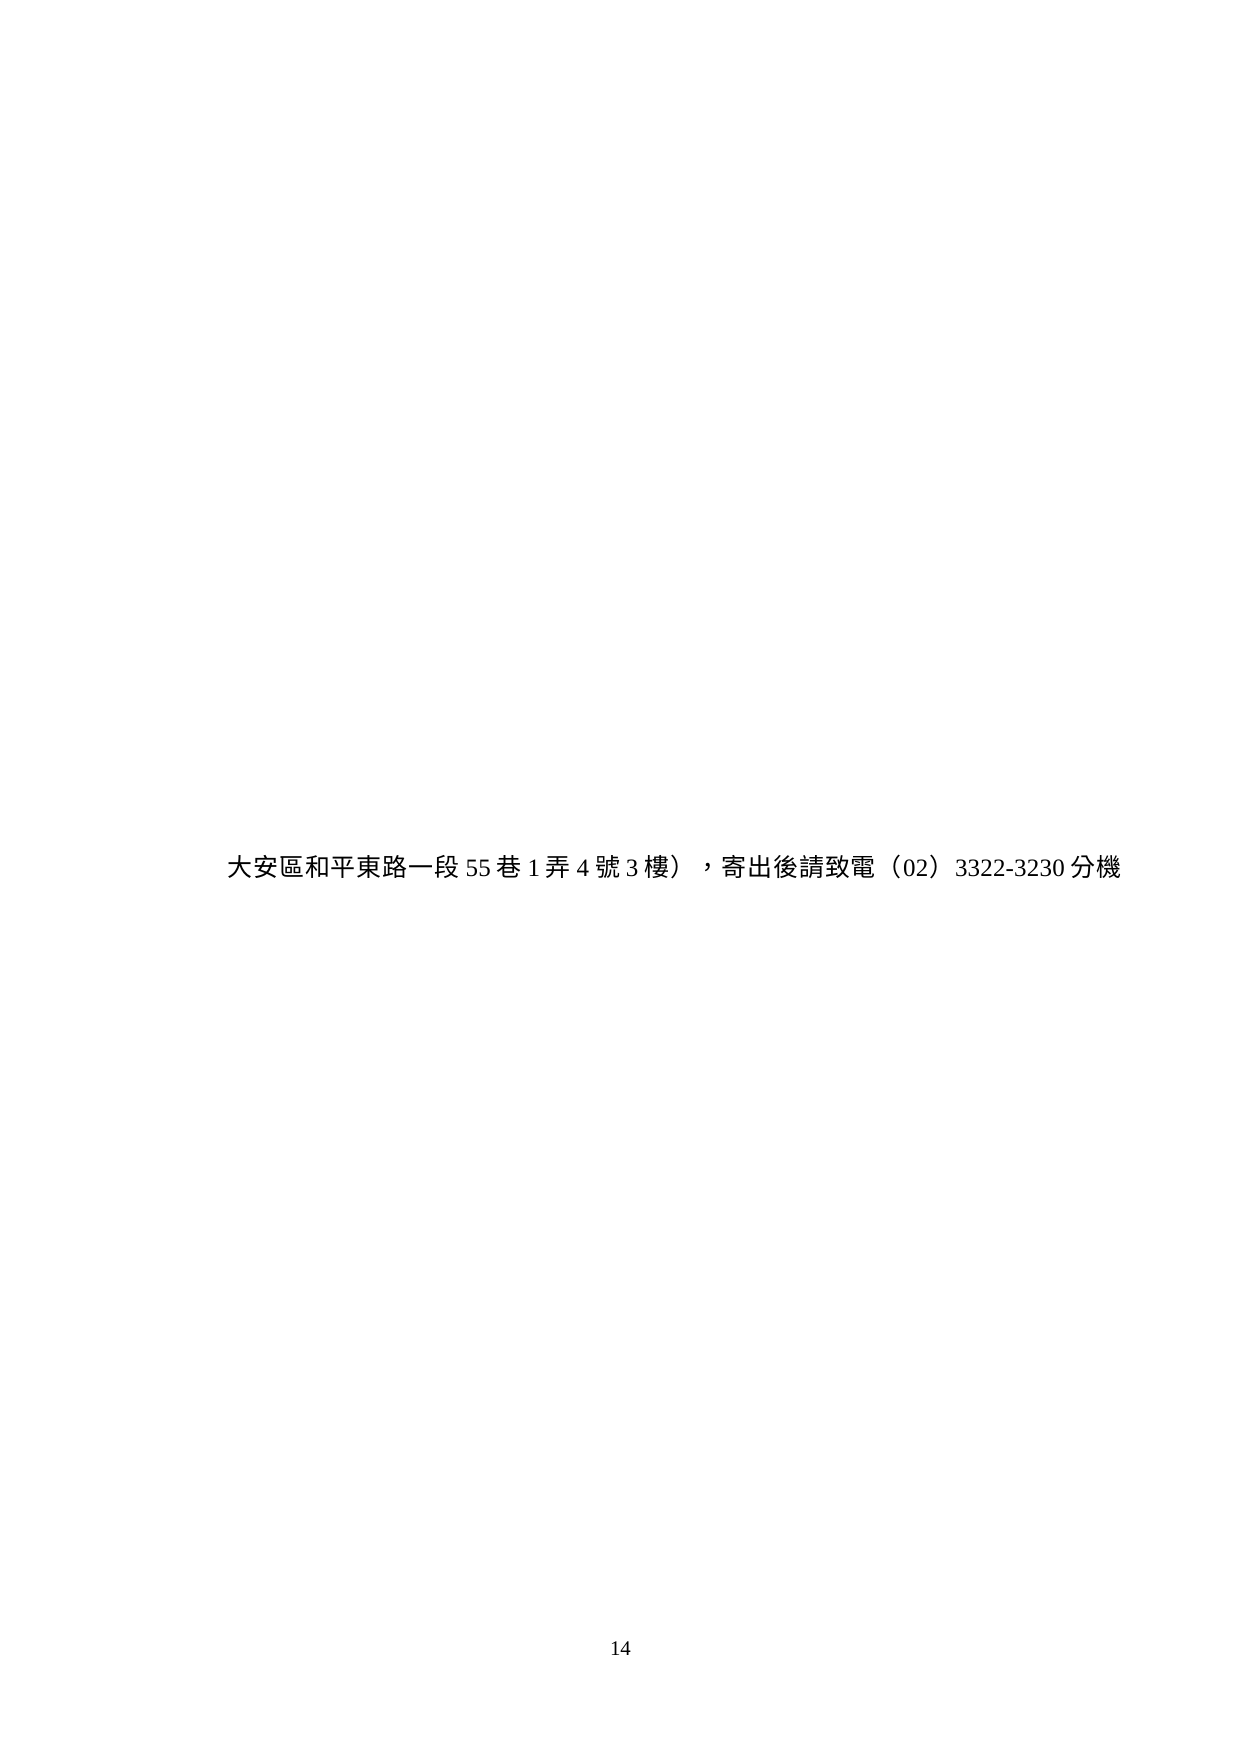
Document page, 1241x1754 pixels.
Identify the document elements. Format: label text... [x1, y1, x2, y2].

list 大安區和平東路一段55巷1弄4號3樓），寄出後請致電（02）3322-3230分機 [177, 824, 1122, 887]
